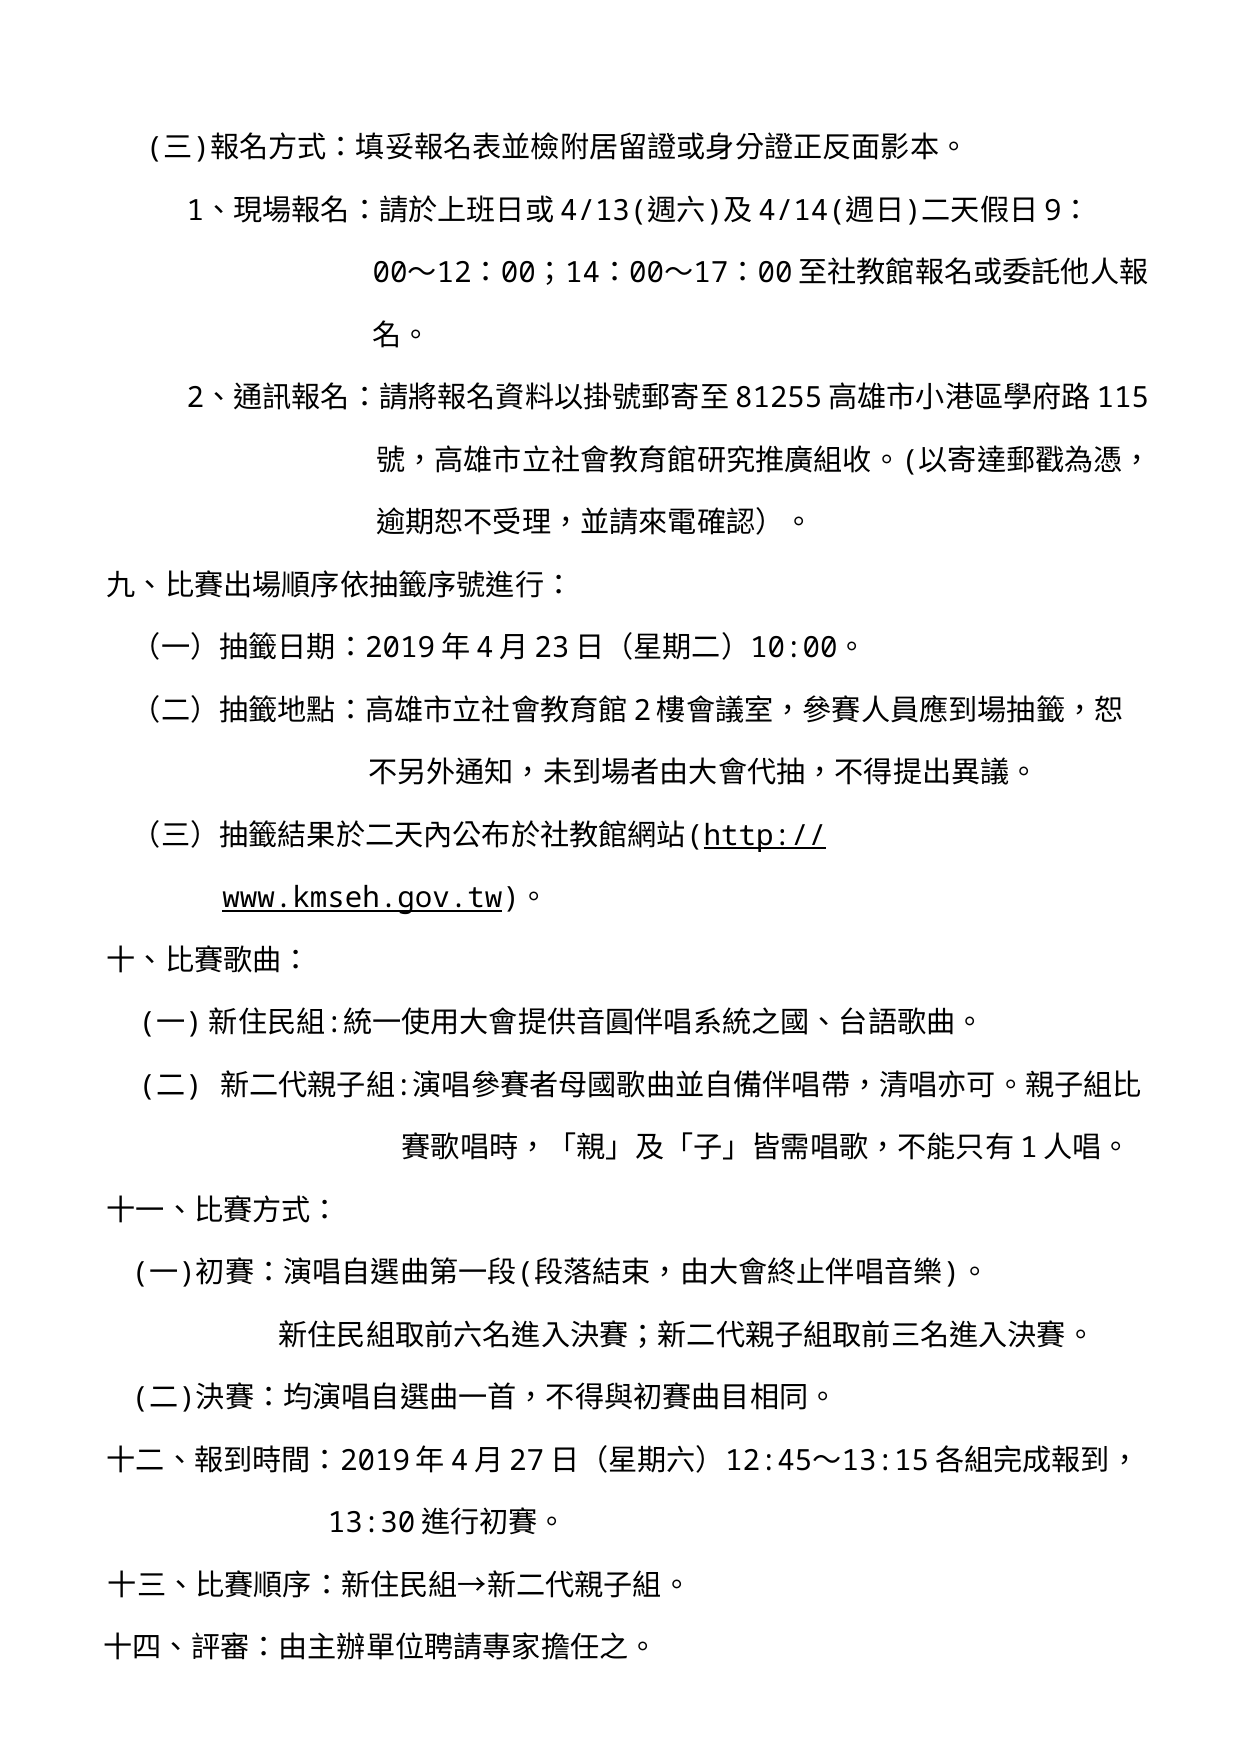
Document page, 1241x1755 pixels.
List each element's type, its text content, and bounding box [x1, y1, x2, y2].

text 十四、評審：由主辦單位聘請專家擔任之。 [103, 1603, 1152, 1666]
text 1、現場報名：請於上班日或4/13(週六)及4/14(週日)二天假日9：00〜12：00；14：00〜17：00至社教館報名或委託他人報名。 [186, 166, 1152, 353]
text 2、通訊報名：請將報名資料以掛號郵寄至81255高雄市小港區學府路115號，高雄市立社會教育館研究推廣組收。(以寄達郵戳為憑，逾期恕不受理，並請來電確認）。 [186, 353, 1152, 541]
text (三)報名方式：填妥報名表並檢附居留證或身分證正反面影本。 [146, 103, 1152, 166]
text 十二、報到時間：2019年4月27日（星期六）12:45〜13:15各組完成報到，13:30進行初賽。 [106, 1416, 1152, 1541]
text 十三、比賽順序：新住民組→新二代親子組。 [108, 1541, 1152, 1603]
text (二) 新二代親子組:演唱參賽者母國歌曲並自備伴唱帶，清唱亦可。親子組比賽歌唱時，「親」及「子」皆需唱歌，不能只有1人唱。 [138, 1041, 1152, 1166]
text （一）抽籤日期：2019年4月23日（星期二）10:00。 [132, 603, 1152, 666]
text 九、比賽出場順序依抽籤序號進行： [106, 541, 1152, 603]
text 十一、比賽方式： [106, 1166, 1152, 1228]
text 新住民組取前六名進入決賽；新二代親子組取前三名進入決賽。 [278, 1291, 1152, 1353]
text (一)初賽：演唱自選曲第一段(段落結束，由大會終止伴唱音樂)。 [131, 1228, 1152, 1291]
text （三）抽籤結果於二天內公布於社教館網站(http://www.kmseh.gov.tw)。 [132, 791, 1152, 916]
text （二）抽籤地點：高雄市立社會教育館2樓會議室，參賽人員應到場抽籤，恕不另外通知，未到場者由大會代抽，不得提出異議。 [132, 666, 1152, 791]
text (一) 新住民組:統一使用大會提供音圓伴唱系統之國、台語歌曲。 [138, 978, 1152, 1041]
text (二)決賽：均演唱自選曲一首，不得與初賽曲目相同。 [131, 1353, 1152, 1416]
text 十、比賽歌曲： [106, 916, 1152, 978]
